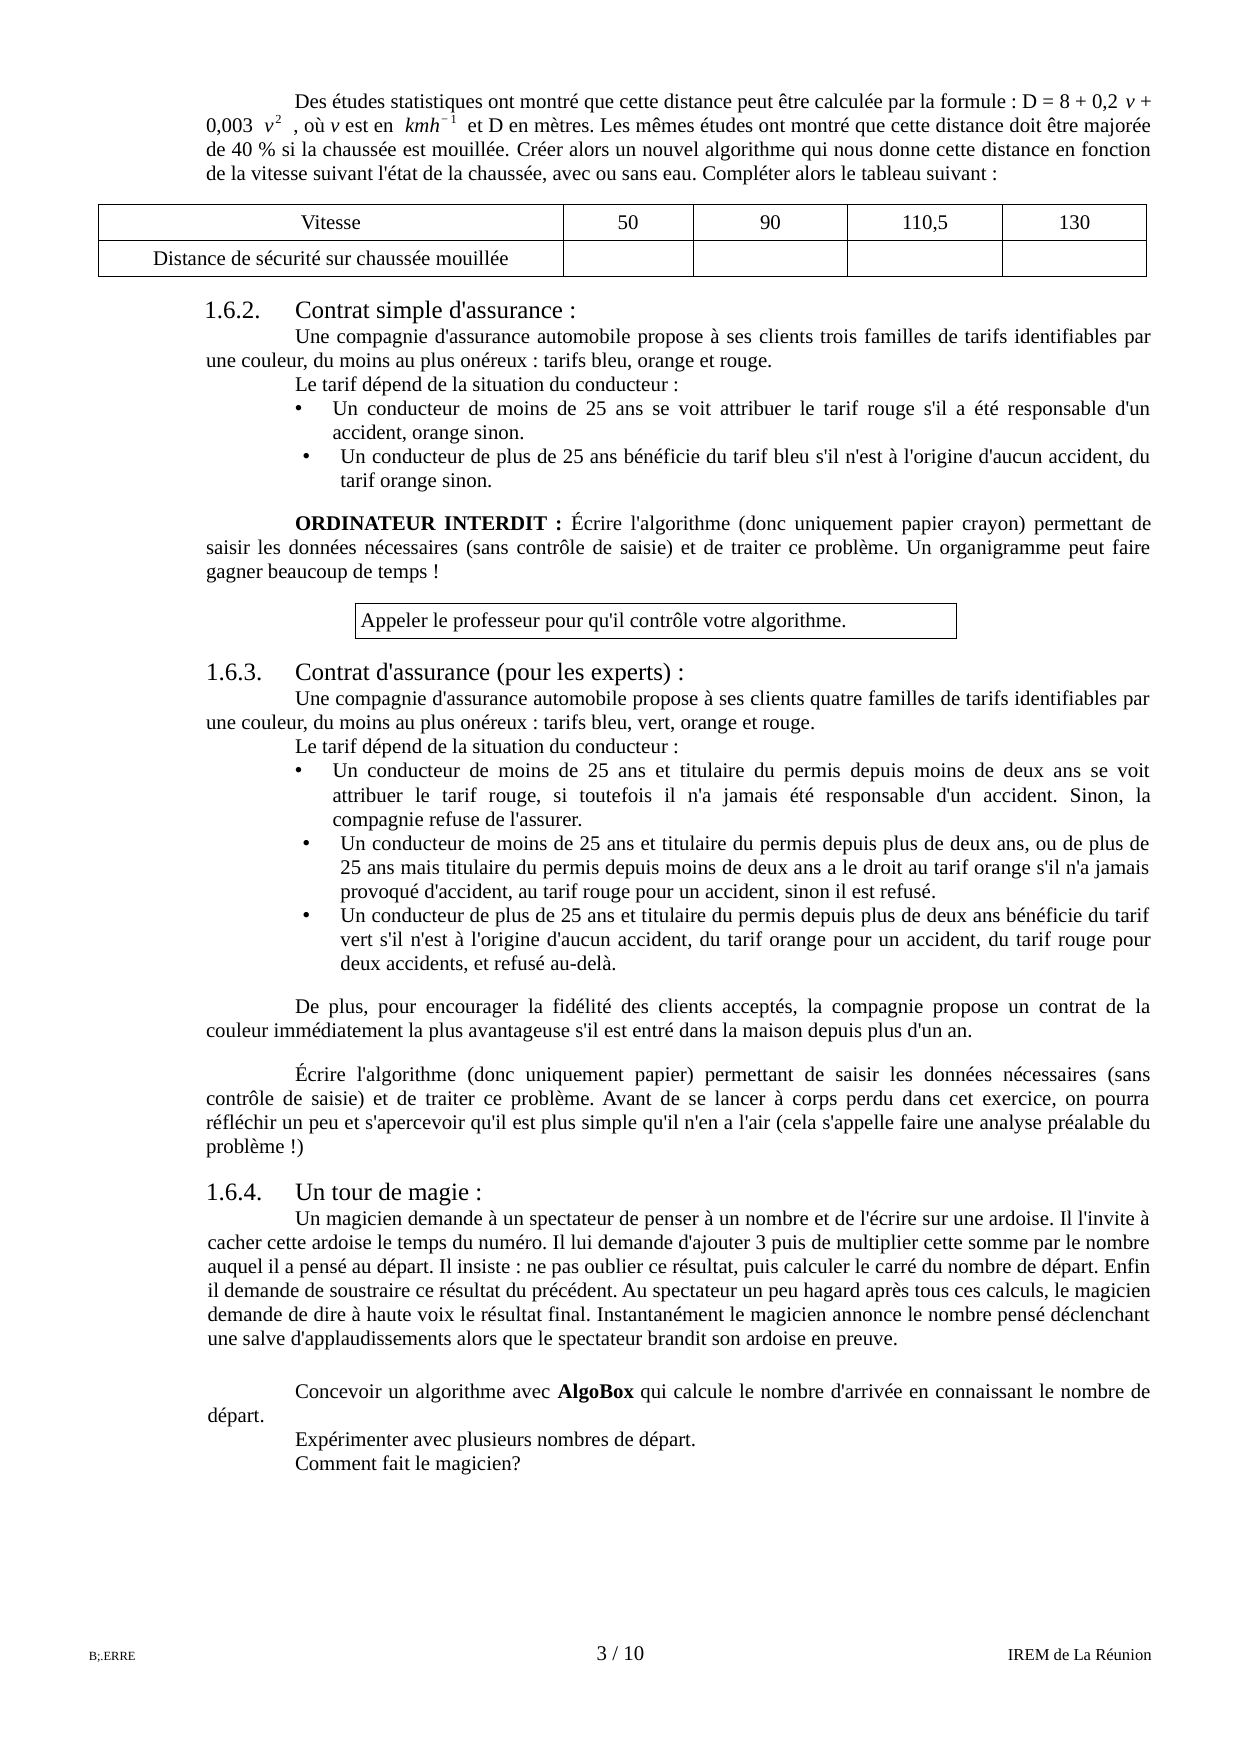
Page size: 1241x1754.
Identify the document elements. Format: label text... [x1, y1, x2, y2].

table_cell [848, 241, 1002, 276]
list Un conducteur de plus de 25 ans et titulaire du permis depuis plus de deux ans bénéficie du tarif vert s'il n'est à l'origine d'aucun accident, du tarif orange pour un accident, du tarif rouge pour deux accidents, et refusé au-delà. [303, 903, 1152, 975]
text ORDINATEUR INTERDIT : Écrire l'algorithme (donc uniquement papier crayon) permettant de saisir les données nécessaires (sans contrôle de saisie) et de traiter ce problème. Un organigramme peut faire gagner beaucoup de temps ! [206, 511, 1152, 583]
list Contrat d'assurance (pour les experts) : [206, 657, 1152, 686]
text Le tarif dépend de la situation du conducteur : [206, 734, 1152, 758]
table_cell [1003, 241, 1146, 276]
text Des études statistiques ont montré que cette distance peut être calculée par la formule : D = 8 + 0,2 v + 0,003 , où v est en et D en mètres. Les mêmes études ont montré que cette distance doit être majorée de 40 % si la chaussée est mouillée. Créer alors un nouvel algorithme qui nous donne cette distance en fonction de la vitesse suivant l'état de la chaussée, avec ou sans eau. Compléter alors le tableau suivant : [206, 88, 1152, 185]
table_header 110,5 [848, 205, 1002, 240]
table_cell Distance de sécurité sur chaussée mouillée [99, 241, 563, 276]
text Expérimenter avec plusieurs nombres de départ. [207, 1427, 1152, 1451]
table_header 130 [1003, 205, 1146, 240]
table_header 50 [564, 205, 693, 240]
list Un conducteur de plus de 25 ans bénéficie du tarif bleu s'il n'est à l'origine d'aucun accident, du tarif orange sinon. [303, 444, 1152, 492]
text Une compagnie d'assurance automobile propose à ses clients trois familles de tarifs identifiables par une couleur, du moins au plus onéreux : tarifs bleu, orange et rouge. [206, 324, 1152, 372]
list Un conducteur de moins de 25 ans se voit attribuer le tarif rouge s'il a été responsable d'un accident, orange sinon. [295, 396, 1152, 444]
table_cell [694, 241, 847, 276]
text Écrire l'algorithme (donc uniquement papier) permettant de saisir les données nécessaires (sans contrôle de saisie) et de traiter ce problème. Avant de se lancer à corps perdu dans cet exercice, on pourra réfléchir un peu et s'apercevoir qu'il est plus simple qu'il n'en a l'air (cela s'appelle faire une analyse préalable du problème !) [206, 1061, 1152, 1158]
text Comment fait le magicien? [207, 1451, 1152, 1475]
table_header Vitesse [99, 205, 563, 240]
list Un conducteur de moins de 25 ans et titulaire du permis depuis moins de deux ans se voit attribuer le tarif rouge, si toutefois il n'a jamais été responsable d'un accident. Sinon, la compagnie refuse de l'assurer. [295, 758, 1152, 831]
list Un conducteur de moins de 25 ans et titulaire du permis depuis plus de deux ans, ou de plus de 25 ans mais titulaire du permis depuis moins de deux ans a le droit au tarif orange s'il n'a jamais provoqué d'accident, au tarif rouge pour un accident, sinon il est refusé. [303, 831, 1152, 903]
list Un tour de magie : [206, 1177, 1152, 1206]
table_cell [564, 241, 693, 276]
text De plus, pour encourager la fidélité des clients acceptés, la compagnie propose un contrat de la couleur immédiatement la plus avantageuse s'il est entré dans la maison depuis plus d'un an. [206, 994, 1152, 1042]
text Un magicien demande à un spectateur de penser à un nombre et de l'écrire sur une ardoise. Il l'invite à cacher cette ardoise le temps du numéro. Il lui demande d'ajouter 3 puis de multiplier cette somme par le nombre auquel il a pensé au départ. Il insiste : ne pas oublier ce résultat, puis calculer le carré du nombre de départ. Enfin il demande de soustraire ce résultat du précédent. Au spectateur un peu hagard après tous ces calculs, le magicien demande de dire à haute voix le résultat final. Instantanément le magicien annonce le nombre pensé déclenchant une salve d'applaudissements alors que le spectateur brandit son ardoise en preuve. [207, 1206, 1152, 1350]
table_header Appeler le professeur pour qu'il contrôle votre algorithme. [356, 604, 956, 638]
text Une compagnie d'assurance automobile propose à ses clients quatre familles de tarifs identifiables par une couleur, du moins au plus onéreux : tarifs bleu, vert, orange et rouge. [206, 686, 1152, 734]
text Concevoir un algorithme avec AlgoBox qui calcule le nombre d'arrivée en connaissant le nombre de départ. [207, 1379, 1152, 1427]
text Le tarif dépend de la situation du conducteur : [206, 372, 1152, 396]
list Contrat simple d'assurance : [204, 295, 1152, 324]
table_header 90 [694, 205, 847, 240]
